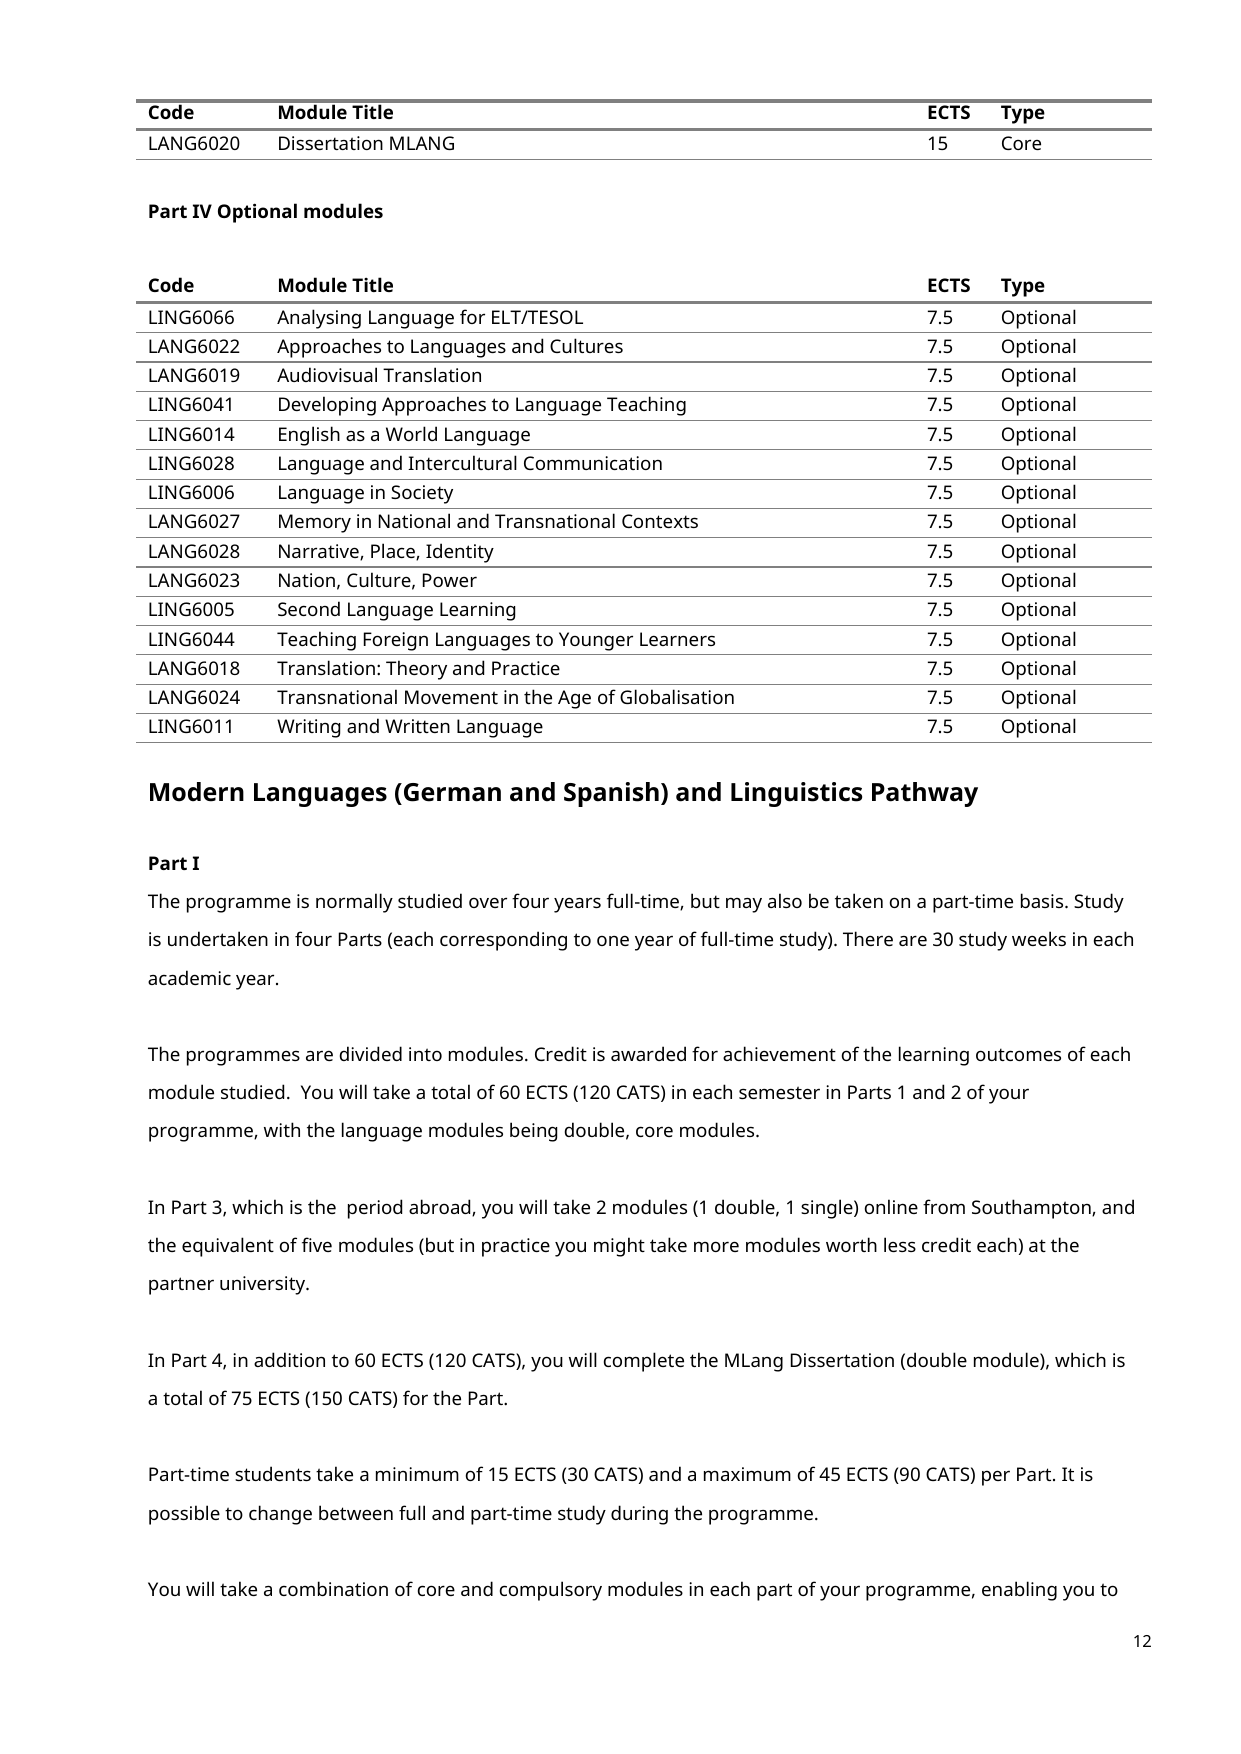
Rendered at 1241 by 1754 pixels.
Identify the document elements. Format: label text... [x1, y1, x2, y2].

table_cell 7.5 [916, 685, 989, 713]
table_cell 7.5 [916, 333, 989, 361]
table_cell Part IV Optional modules [136, 160, 1152, 273]
table_cell LING6044 [136, 626, 266, 654]
table_cell Teaching Foreign Languages to Younger Learners [266, 626, 916, 654]
table_cell LING6041 [136, 392, 266, 420]
table_cell Core [989, 131, 1152, 159]
table_cell Optional [989, 509, 1152, 537]
table_cell 7.5 [916, 568, 989, 596]
table_cell Transnational Movement in the Age of Globalisation [266, 685, 916, 713]
table_cell 7.5 [916, 363, 989, 391]
table_cell Modern Languages (German and Spanish) and Linguistics Pathway [136, 743, 1152, 812]
table_cell Translation: Theory and Practice [266, 655, 916, 683]
table_cell Code [136, 273, 266, 301]
table_cell Dissertation MLANG [266, 131, 916, 159]
table_cell ECTS [916, 103, 989, 127]
table_cell Second Language Learning [266, 597, 916, 625]
table_cell Optional [989, 568, 1152, 596]
table_cell LANG6028 [136, 538, 266, 566]
table_cell Optional [989, 333, 1152, 361]
table_cell ECTS [916, 273, 989, 301]
table_cell Optional [989, 450, 1152, 478]
table_cell Writing and Written Language [266, 714, 916, 742]
table_cell 7.5 [916, 304, 989, 332]
table_cell 7.5 [916, 538, 989, 566]
table_cell LING6005 [136, 597, 266, 625]
table_cell 7.5 [916, 655, 989, 683]
table_cell LANG6020 [136, 131, 266, 159]
table_cell LANG6024 [136, 685, 266, 713]
table_cell LING6014 [136, 421, 266, 449]
table_cell 15 [916, 131, 989, 159]
table_cell Optional [989, 538, 1152, 566]
table_cell LING6066 [136, 304, 266, 332]
table_cell Module Title [266, 103, 916, 127]
table_cell English as a World Language [266, 421, 916, 449]
table_cell 7.5 [916, 392, 989, 420]
table_cell Optional [989, 392, 1152, 420]
table_cell 7.5 [916, 421, 989, 449]
table_cell Narrative, Place, Identity [266, 538, 916, 566]
table_cell Type [989, 103, 1152, 127]
table_cell Optional [989, 626, 1152, 654]
table_cell LANG6018 [136, 655, 266, 683]
table_cell LING6028 [136, 450, 266, 478]
table_cell Language in Society [266, 480, 916, 508]
table_cell LING6006 [136, 480, 266, 508]
table_cell Optional [989, 714, 1152, 742]
table_cell Optional [989, 480, 1152, 508]
table_cell 7.5 [916, 714, 989, 742]
table_cell Optional [989, 655, 1152, 683]
table_cell Language and Intercultural Communication [266, 450, 916, 478]
table_cell Optional [989, 685, 1152, 713]
table_cell Approaches to Languages and Cultures [266, 333, 916, 361]
table_cell Optional [989, 363, 1152, 391]
table_cell LING6011 [136, 714, 266, 742]
table_cell Type [989, 273, 1152, 301]
table_cell LANG6022 [136, 333, 266, 361]
table_cell LANG6019 [136, 363, 266, 391]
table_cell 7.5 [916, 450, 989, 478]
table_cell LANG6023 [136, 568, 266, 596]
table_cell Memory in National and Transnational Contexts [266, 509, 916, 537]
table_cell Code [136, 103, 266, 127]
table_cell Optional [989, 304, 1152, 332]
table_cell Module Title [266, 273, 916, 301]
table_cell Nation, Culture, Power [266, 568, 916, 596]
table_cell Part I The programme is normally studied over four years full-time, but may also be taken on a part-time basis. Study is undertaken in four Parts (each corresponding to one year of full-time study). There are 30 study weeks in each academic year. The programmes are divided into modules. Credit is awarded for achievement of the learning outcomes of each module studied. You will take a total of 60 ECTS (120 CATS) in each semester in Parts 1 and 2 of your programme, with the language modules being double, core modules. In Part 3, which is the period abroad, you will take 2 modules (1 double, 1 single) online from Southampton, and the equivalent of five modules (but in practice you might take more modules worth less credit each) at the partner university. In Part 4, in addition to 60 ECTS (120 CATS), you will complete the MLang Dissertation (double module), which is a total of 75 ECTS (150 CATS) for the Part. Part-time students take a minimum of 15 ECTS (30 CATS) and a maximum of 45 ECTS (90 CATS) per Part. It is possible to change between full and part-time study during the programme. You will take a combination of core and compulsory modules in each part of your programme, enabling you to [136, 812, 1152, 1602]
table_cell Optional [989, 597, 1152, 625]
table_cell Optional [989, 421, 1152, 449]
table_cell LANG6027 [136, 509, 266, 537]
table_cell 7.5 [916, 509, 989, 537]
table_cell Audiovisual Translation [266, 363, 916, 391]
table_cell Developing Approaches to Language Teaching [266, 392, 916, 420]
table_cell 7.5 [916, 597, 989, 625]
table_cell 7.5 [916, 626, 989, 654]
table_cell 7.5 [916, 480, 989, 508]
table_cell Analysing Language for ELT/TESOL [266, 304, 916, 332]
